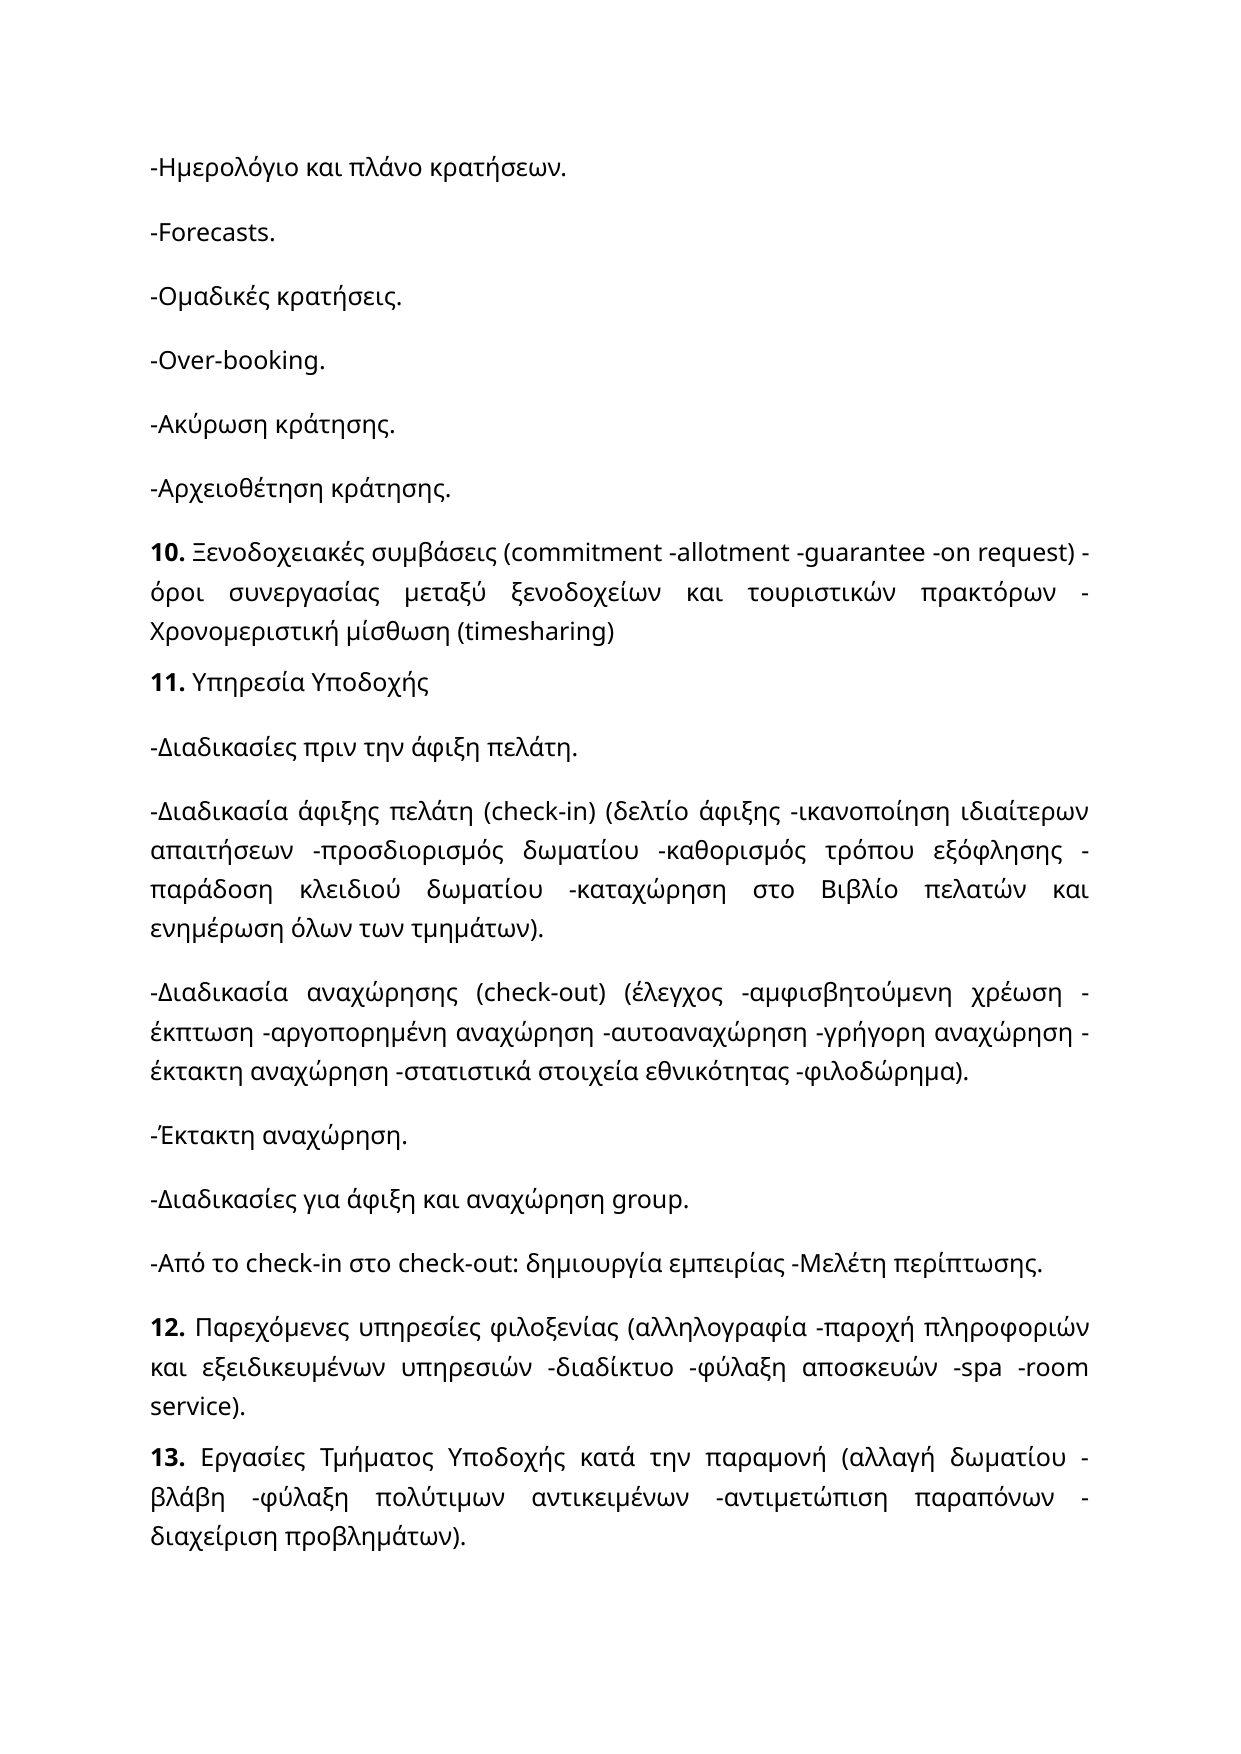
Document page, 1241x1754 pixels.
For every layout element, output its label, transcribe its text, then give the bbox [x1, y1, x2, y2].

text -Διαδικασίες πριν την άφιξη πελάτη. [150, 729, 1090, 763]
text 11. Υπηρεσία Υποδοχής [150, 665, 1090, 699]
text -Ομαδικές κρατήσεις. [150, 278, 1090, 312]
text -Over-booking. [150, 342, 1090, 377]
text -Ακύρωση κράτησης. [150, 407, 1090, 441]
text -Έκτακτη αναχώρηση. [150, 1117, 1090, 1152]
text -Διαδικασία αναχώρησης (check-out) (έλεγχος -αμφισβητούμενη χρέωση -έκπτωση -αργοπορημένη αναχώρηση -αυτοαναχώρηση -γρήγορη αναχώρηση -έκτακτη αναχώρηση -στατιστικά στοιχεία εθνικότητας -φιλοδώρημα). [150, 975, 1090, 1087]
text -Forecasts. [150, 214, 1090, 248]
text -Από το check-in στο check-out: δημιουργία εμπειρίας -Μελέτη περίπτωσης. [150, 1246, 1090, 1280]
text 10. Ξενοδοχειακές συμβάσεις (commitment -allotment -guarantee -on request) -όροι συνεργασίας μεταξύ ξενοδοχείων και τουριστικών πρακτόρων -Χρονομεριστική μίσθωση (timesharing) [150, 535, 1090, 647]
text -Αρχειοθέτηση κράτησης. [150, 471, 1090, 505]
text 12. Παρεχόμενες υπηρεσίες φιλοξενίας (αλληλογραφία -παροχή πληροφοριών και εξειδικευμένων υπηρεσιών -διαδίκτυο -φύλαξη αποσκευών -spa -room service). [150, 1310, 1090, 1422]
text -Διαδικασίες για άφιξη και αναχώρηση group. [150, 1182, 1090, 1216]
text -Διαδικασία άφιξης πελάτη (check-in) (δελτίο άφιξης -ικανοποίηση ιδιαίτερων απαιτήσεων -προσδιορισμός δωματίου -καθορισμός τρόπου εξόφλησης -παράδοση κλειδιού δωματίου -καταχώρηση στο Βιβλίο πελατών και ενημέρωση όλων των τμημάτων). [150, 793, 1090, 945]
text -Ημερολόγιο και πλάνο κρατήσεων. [150, 150, 1090, 184]
text 13. Εργασίες Τμήματος Υποδοχής κατά την παραμονή (αλλαγή δωματίου -βλάβη -φύλαξη πολύτιμων αντικειμένων -αντιμετώπιση παραπόνων -διαχείριση προβλημάτων). [150, 1440, 1090, 1552]
